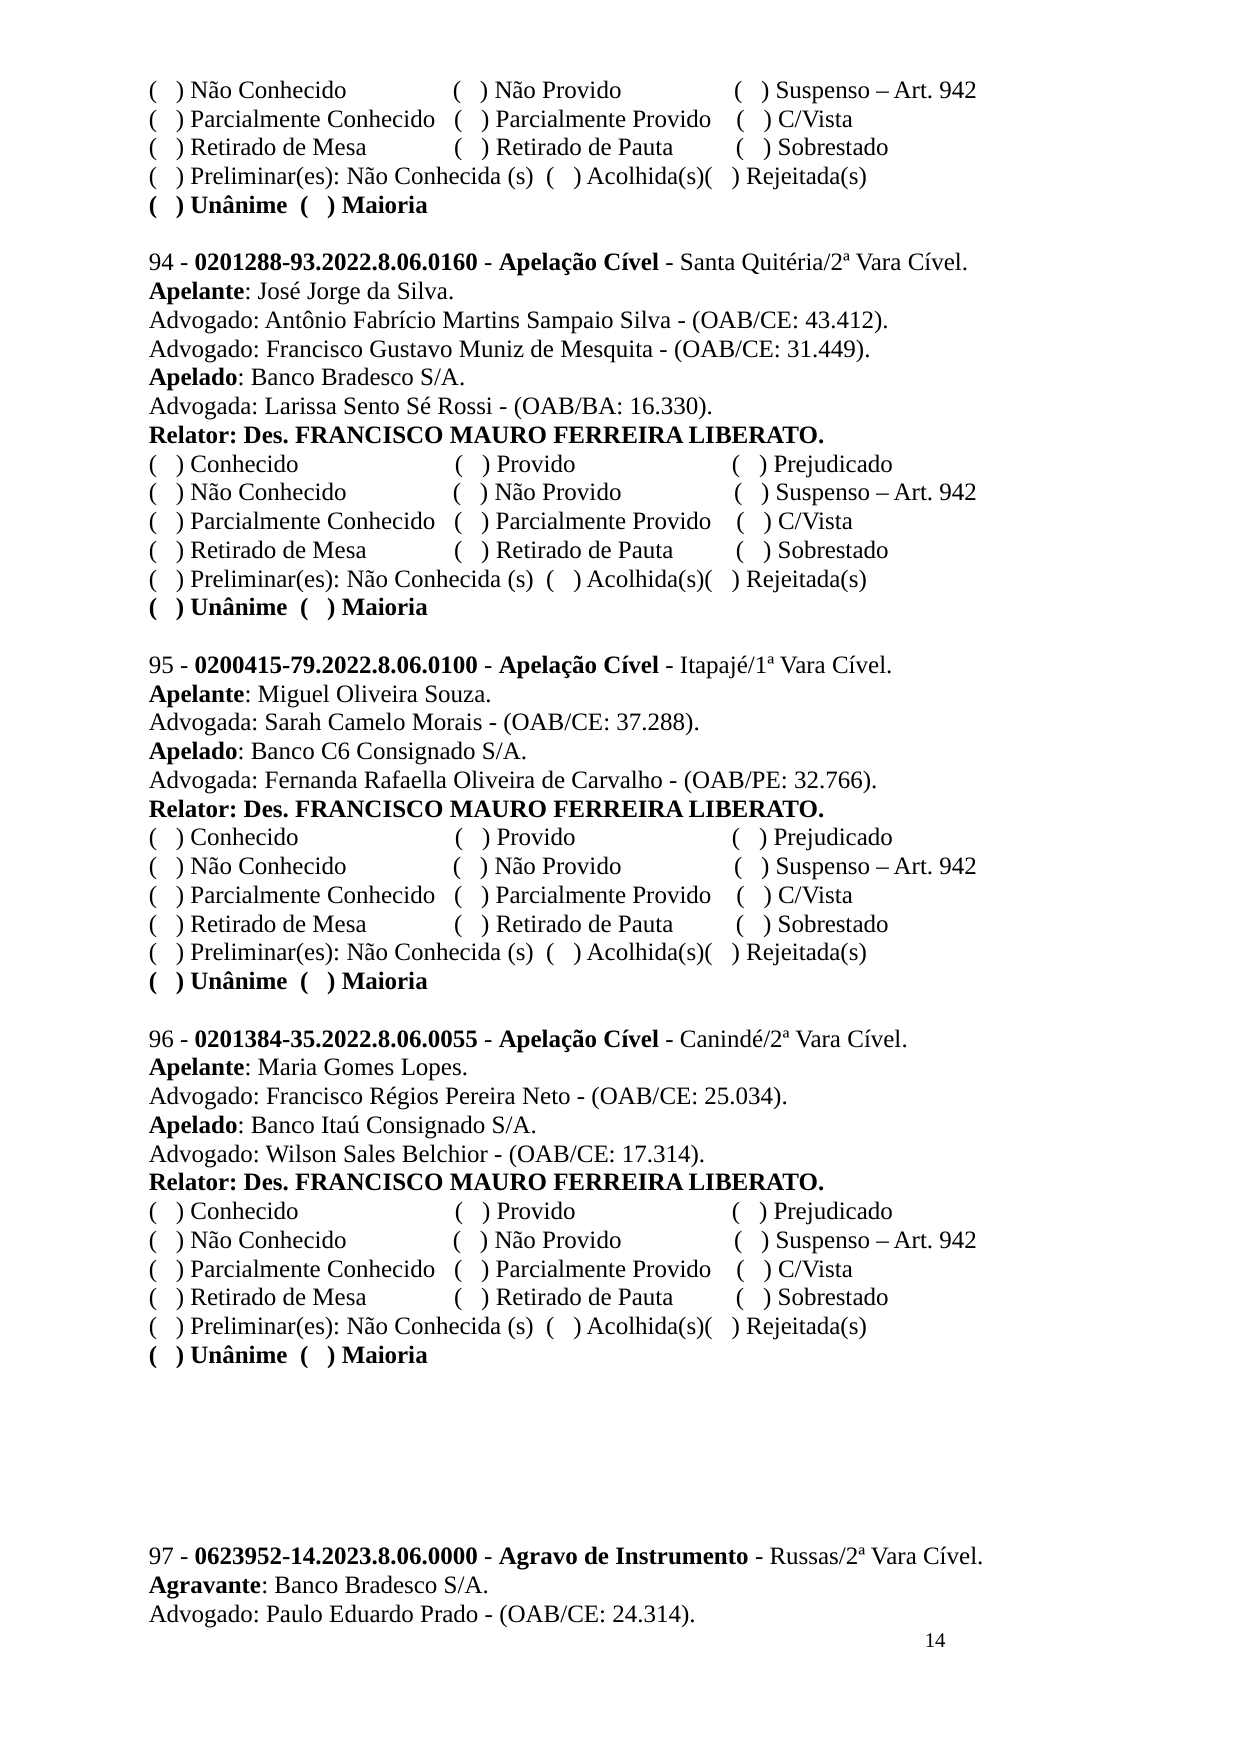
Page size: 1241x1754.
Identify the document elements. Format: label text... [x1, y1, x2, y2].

text ( ) Preliminar(es): Não Conhecida (s) ( ) Acolhida(s)( ) Rejeitada(s) [148, 564, 1158, 592]
text ( ) Retirado de Mesa ( ) Retirado de Pauta ( ) Sobrestado [148, 535, 1158, 564]
text Apelado: Banco Itaú Consignado S/A. [148, 1110, 1141, 1139]
text Advogada: Larissa Sento Sé Rossi - (OAB/BA: 16.330). [148, 391, 1141, 420]
text ( ) Conhecido ( ) Provido ( ) Prejudicado [148, 1196, 1141, 1225]
text Advogado: Paulo Eduardo Prado - (OAB/CE: 24.314). [148, 1599, 1141, 1627]
text Relator: Des. FRANCISCO MAURO FERREIRA LIBERATO. [148, 794, 1141, 822]
text ( ) Preliminar(es): Não Conhecida (s) ( ) Acolhida(s)( ) Rejeitada(s) [148, 937, 1158, 966]
text 96 - 0201384-35.2022.8.06.0055 - Apelação Cível - Canindé/2ª Vara Cível. [148, 1024, 1141, 1052]
text Agravante: Banco Bradesco S/A. [148, 1570, 1141, 1599]
text ( ) Parcialmente Conhecido ( ) Parcialmente Provido ( ) C/Vista [148, 104, 1158, 132]
text ( ) Preliminar(es): Não Conhecida (s) ( ) Acolhida(s)( ) Rejeitada(s) [148, 161, 1158, 190]
text Advogado: Antônio Fabrício Martins Sampaio Silva - (OAB/CE: 43.412). [148, 305, 1141, 334]
text ( ) Não Conhecido ( ) Não Provido ( ) Suspenso – Art. 942 [148, 75, 1158, 104]
text Relator: Des. FRANCISCO MAURO FERREIRA LIBERATO. [148, 1167, 1141, 1196]
text ( ) Não Conhecido ( ) Não Provido ( ) Suspenso – Art. 942 [148, 1225, 1158, 1254]
text ( ) Preliminar(es): Não Conhecida (s) ( ) Acolhida(s)( ) Rejeitada(s) [148, 1311, 1158, 1340]
text ( ) Unânime ( ) Maioria [148, 1340, 1158, 1369]
text ( ) Conhecido ( ) Provido ( ) Prejudicado [148, 449, 1141, 477]
text ( ) Conhecido ( ) Provido ( ) Prejudicado [148, 822, 1141, 851]
text ( ) Unânime ( ) Maioria [148, 966, 1158, 995]
text ( ) Retirado de Mesa ( ) Retirado de Pauta ( ) Sobrestado [148, 1282, 1158, 1311]
text ( ) Unânime ( ) Maioria [148, 592, 1158, 621]
text 95 - 0200415-79.2022.8.06.0100 - Apelação Cível - Itapajé/1ª Vara Cível. [148, 650, 1141, 679]
text Advogado: Francisco Régios Pereira Neto - (OAB/CE: 25.034). [148, 1081, 1141, 1110]
text ( ) Não Conhecido ( ) Não Provido ( ) Suspenso – Art. 942 [148, 477, 1158, 506]
text Advogada: Sarah Camelo Morais - (OAB/CE: 37.288). [148, 707, 1141, 736]
text ( ) Retirado de Mesa ( ) Retirado de Pauta ( ) Sobrestado [148, 909, 1158, 937]
text ( ) Não Conhecido ( ) Não Provido ( ) Suspenso – Art. 942 [148, 851, 1158, 880]
text ( ) Parcialmente Conhecido ( ) Parcialmente Provido ( ) C/Vista [148, 506, 1158, 535]
text 97 - 0623952-14.2023.8.06.0000 - Agravo de Instrumento - Russas/2ª Vara Cível. [148, 1541, 1141, 1570]
text Apelante: José Jorge da Silva. [148, 276, 1141, 305]
text ( ) Retirado de Mesa ( ) Retirado de Pauta ( ) Sobrestado [148, 132, 1158, 161]
text Advogada: Fernanda Rafaella Oliveira de Carvalho - (OAB/PE: 32.766). [148, 765, 1141, 794]
text ( ) Parcialmente Conhecido ( ) Parcialmente Provido ( ) C/Vista [148, 880, 1158, 909]
text ( ) Unânime ( ) Maioria [148, 190, 1158, 219]
text Apelante: Miguel Oliveira Souza. [148, 679, 1141, 707]
text Apelado: Banco C6 Consignado S/A. [148, 736, 1141, 765]
text ( ) Parcialmente Conhecido ( ) Parcialmente Provido ( ) C/Vista [148, 1254, 1158, 1282]
text Advogado: Francisco Gustavo Muniz de Mesquita - (OAB/CE: 31.449). [148, 334, 1141, 362]
text Advogado: Wilson Sales Belchior - (OAB/CE: 17.314). [148, 1139, 1141, 1167]
text Relator: Des. FRANCISCO MAURO FERREIRA LIBERATO. [148, 420, 1141, 449]
text Apelante: Maria Gomes Lopes. [148, 1052, 1141, 1081]
text 94 - 0201288-93.2022.8.06.0160 - Apelação Cível - Santa Quitéria/2ª Vara Cível. [148, 247, 1141, 276]
text Apelado: Banco Bradesco S/A. [148, 362, 1141, 391]
